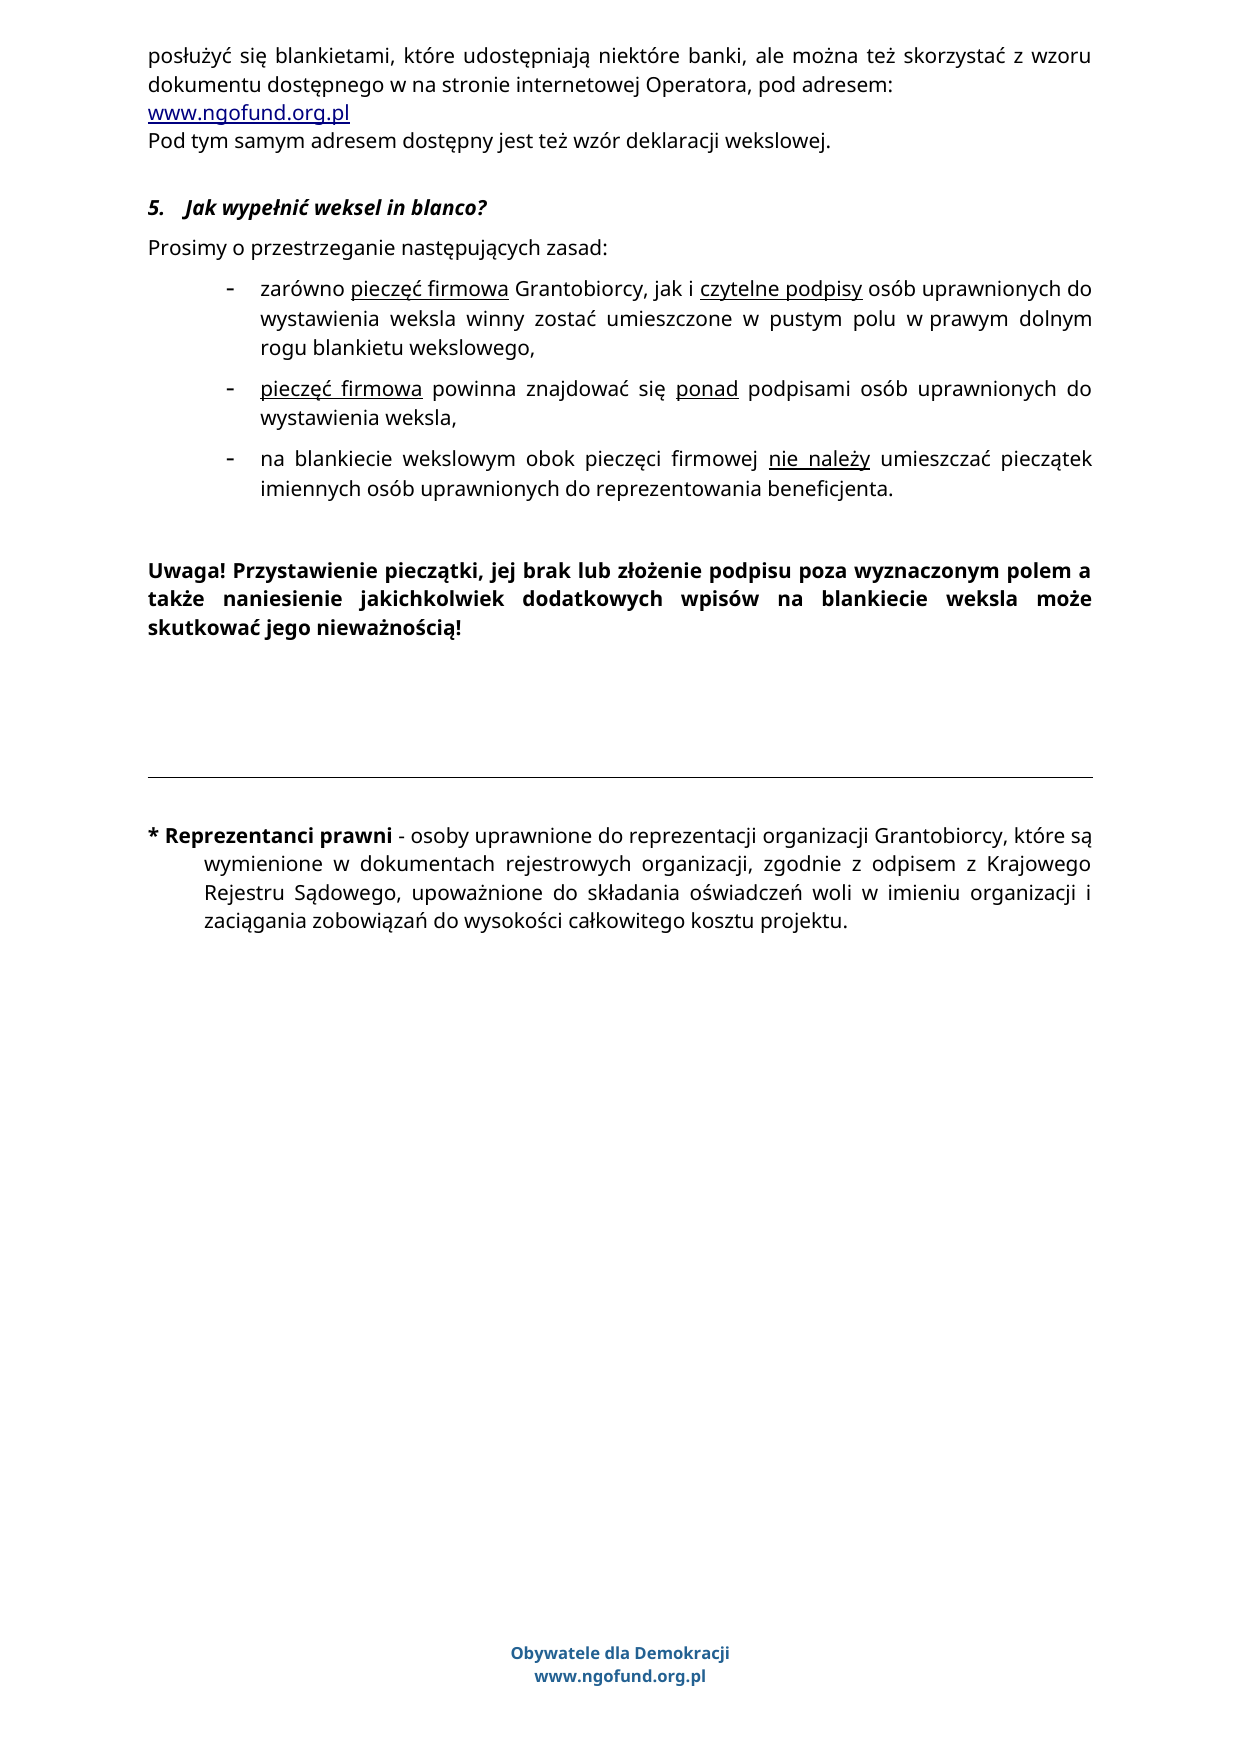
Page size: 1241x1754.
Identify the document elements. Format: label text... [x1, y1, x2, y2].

text www.ngofund.org.pl [148, 98, 1093, 127]
text * Reprezentanci prawni - osoby uprawnione do reprezentacji organizacji Grantobiorcy, które są wymienione w dokumentach rejestrowych organizacji, zgodnie z odpisem z Krajowego Rejestru Sądowego, upoważnione do składania oświadczeń woli w imieniu organizacji i zaciągania zobowiązań do wysokości całkowitego kosztu projektu. [148, 821, 1093, 934]
text Pod tym samym adresem dostępny jest też wzór deklaracji wekslowej. [148, 127, 1093, 155]
text posłużyć się blankietami, które udostępniają niektóre banki, ale można też skorzystać z wzoru dokumentu dostępnego w na stronie internetowej Operatora, pod adresem: [148, 41, 1093, 98]
text Prosimy o przestrzeganie następujących zasad: [148, 233, 1093, 262]
text Uwaga! Przystawienie pieczątki, jej brak lub złożenie podpisu poza wyznaczonym polem a także naniesienie jakichkolwiek dodatkowych wpisów na blankiecie weksla może skutkować jego nieważnością! [148, 556, 1093, 641]
list na blankiecie wekslowym obok pieczęci firmowej nie należy umieszczać pieczątek imiennych osób uprawnionych do reprezentowania beneficjenta. [223, 444, 1093, 503]
list Jak wypełnić weksel in blanco? [148, 193, 1093, 221]
list pieczęć firmowa powinna znajdować się ponad podpisami osób uprawnionych do wystawienia weksla, [223, 374, 1093, 432]
list zarówno pieczęć firmowa Grantobiorcy, jak i czytelne podpisy osób uprawnionych do wystawienia weksla winny zostać umieszczone w pustym polu w prawym dolnym rogu blankietu wekslowego, [223, 274, 1093, 361]
